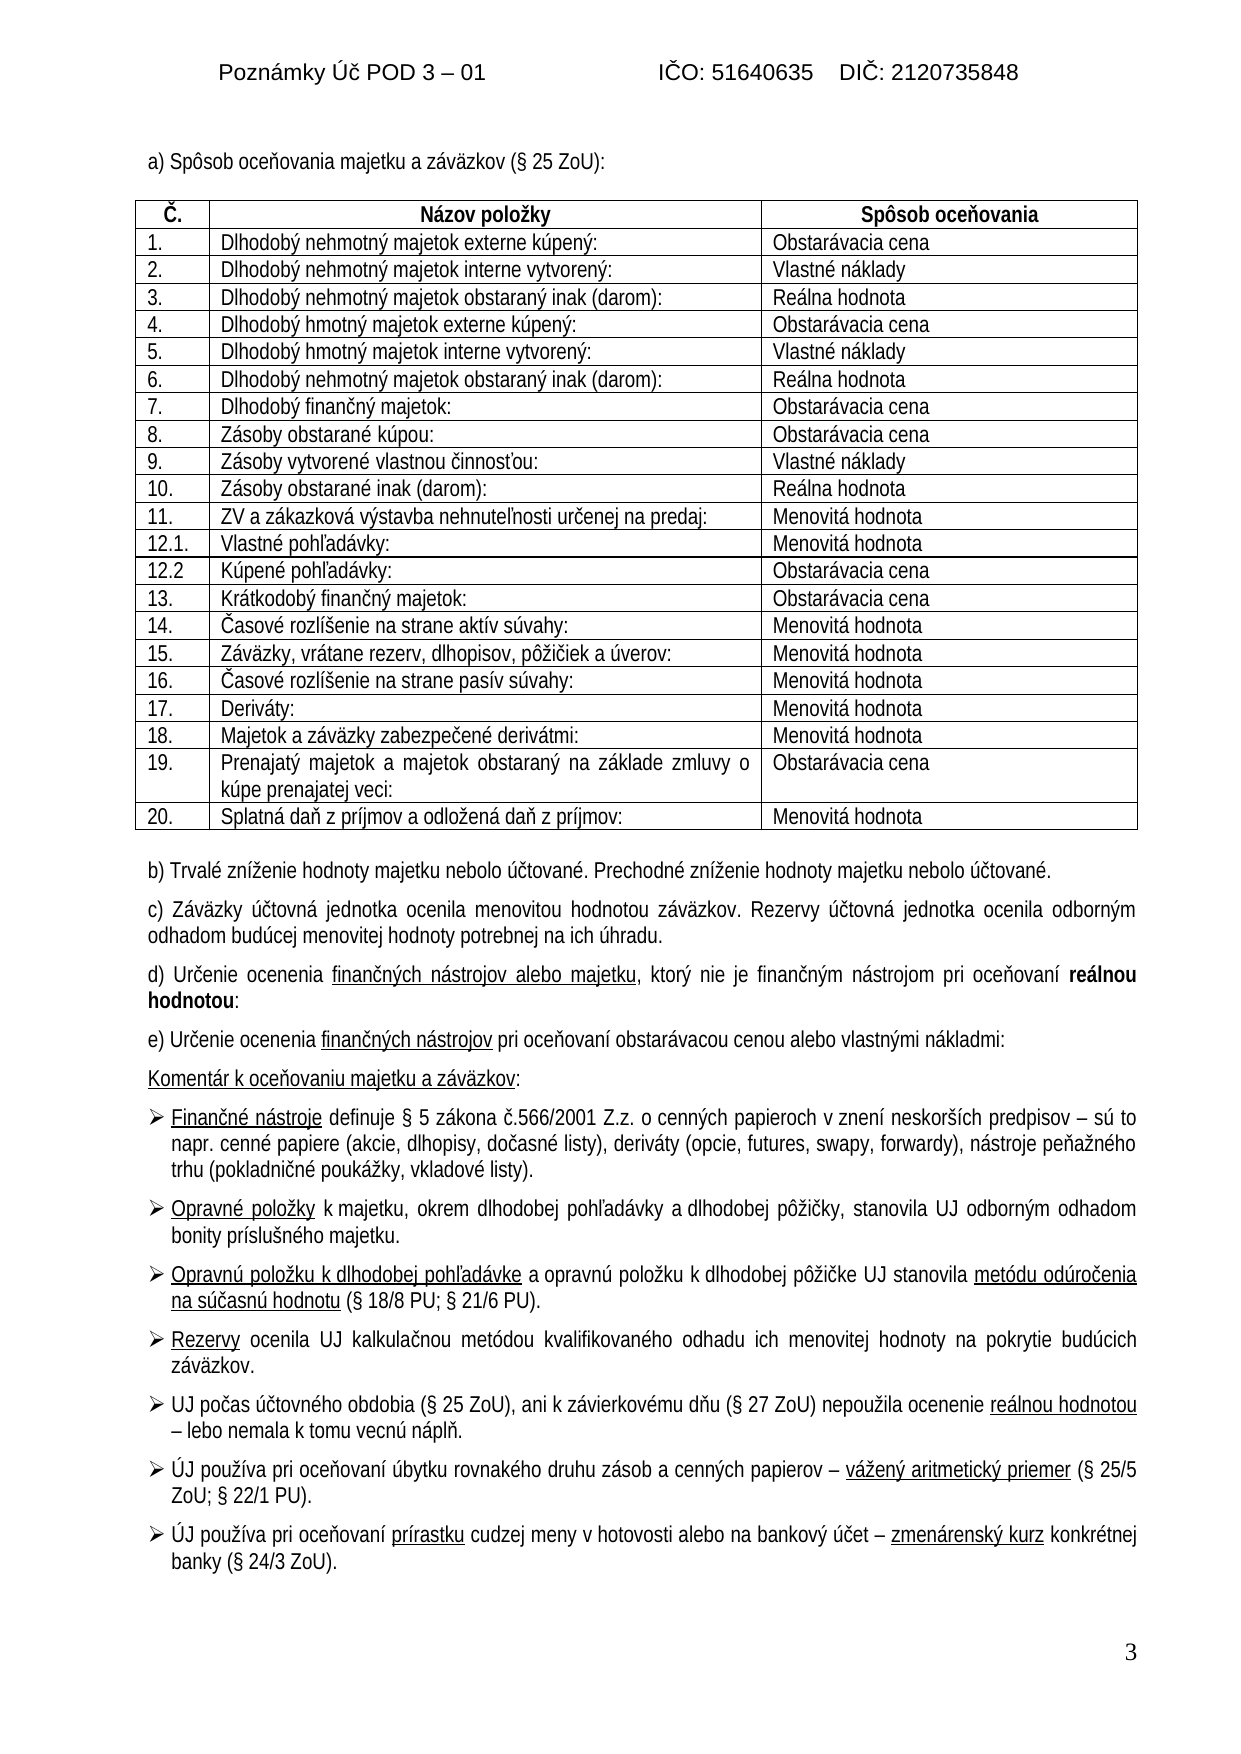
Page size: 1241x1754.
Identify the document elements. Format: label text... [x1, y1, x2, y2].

table_cell Menovitá hodnota [762, 612, 1137, 639]
list Opravnú položku k dlhodobej pohľadávke a opravnú položku k dlhodobej pôžičke UJ stanovila metódu odúročenia na súčasnú hodnotu (§ 18/8 PU; § 21/6 PU). [148, 1261, 1137, 1313]
table_cell Časové rozlíšenie na strane pasív súvahy: [210, 667, 761, 693]
table_cell 11. [136, 503, 209, 529]
table_cell Vlastné náklady [762, 338, 1137, 365]
table_cell 6. [136, 366, 209, 392]
table_cell Vlastné náklady [762, 448, 1137, 474]
table_cell Reálna hodnota [762, 284, 1137, 310]
table_cell Majetok a záväzky zabezpečené derivátmi: [210, 722, 761, 748]
table_cell 2. [136, 256, 209, 282]
table_cell 9. [136, 448, 209, 474]
table_cell 12.1. [136, 530, 209, 556]
table_cell Reálna hodnota [762, 366, 1137, 392]
text c) Záväzky účtovná jednotka ocenila menovitou hodnotou záväzkov. Rezervy účtovná jednotka ocenila odborným odhadom budúcej menovitej hodnoty potrebnej na ich úhradu. [148, 896, 1137, 948]
text a) Spôsob oceňovania majetku a záväzkov (§ 25 ZoU): [148, 148, 1152, 174]
list ÚJ používa pri oceňovaní úbytku rovnakého druhu zásob a cenných papierov – vážený aritmetický priemer (§ 25/5 ZoU; § 22/1 PU). [148, 1456, 1137, 1509]
table_cell 7. [136, 393, 209, 419]
table_cell Vlastné pohľadávky: [210, 530, 761, 556]
table_cell 19. [136, 749, 209, 802]
table_cell Dlhodobý hmotný majetok externe kúpený: [210, 311, 761, 337]
text b) Trvalé zníženie hodnoty majetku nebolo účtované. Prechodné zníženie hodnoty majetku nebolo účtované. [148, 857, 1137, 883]
table_cell Obstarávacia cena [762, 229, 1137, 255]
table_cell Kúpené pohľadávky: [210, 558, 761, 584]
table_cell Dlhodobý hmotný majetok interne vytvorený: [210, 338, 761, 365]
table_cell 8. [136, 421, 209, 447]
table_cell Obstarávacia cena [762, 558, 1137, 584]
list ÚJ používa pri oceňovaní prírastku cudzej meny v hotovosti alebo na bankový účet – zmenárenský kurz konkrétnej banky (§ 24/3 ZoU). [148, 1521, 1137, 1574]
table_cell Obstarávacia cena [762, 393, 1137, 419]
table_cell 18. [136, 722, 209, 748]
table_header Spôsob oceňovania [762, 201, 1137, 228]
table_cell Obstarávacia cena [762, 421, 1137, 447]
table_cell 16. [136, 667, 209, 693]
table_cell Zásoby obstarané inak (darom): [210, 475, 761, 502]
text Komentár k oceňovaniu majetku a záväzkov: [148, 1065, 1137, 1091]
table_cell Záväzky, vrátane rezerv, dlhopisov, pôžičiek a úverov: [210, 640, 761, 666]
table_cell 10. [136, 475, 209, 502]
table_cell 12.2 [136, 558, 209, 584]
table_cell Zásoby vytvorené vlastnou činnosťou: [210, 448, 761, 474]
table_cell Dlhodobý nehmotný majetok obstaraný inak (darom): [210, 366, 761, 392]
table_cell Menovitá hodnota [762, 695, 1137, 721]
table_cell Menovitá hodnota [762, 667, 1137, 693]
text d) Určenie ocenenia finančných nástrojov alebo majetku, ktorý nie je finančným nástrojom pri oceňovaní reálnou hodnotou: [148, 961, 1137, 1013]
list Rezervy ocenila UJ kalkulačnou metódou kvalifikovaného odhadu ich menovitej hodnoty na pokrytie budúcich záväzkov. [148, 1326, 1137, 1378]
table_cell ZV a zákazková výstavba nehnuteľnosti určenej na predaj: [210, 503, 761, 529]
table_cell 14. [136, 612, 209, 639]
table_header Č. [136, 201, 209, 228]
table_cell Reálna hodnota [762, 475, 1137, 502]
table_cell Obstarávacia cena [762, 585, 1137, 611]
table_cell 17. [136, 695, 209, 721]
table_cell Splatná daň z príjmov a odložená daň z príjmov: [210, 803, 761, 829]
table_cell Časové rozlíšenie na strane aktív súvahy: [210, 612, 761, 639]
table_cell 1. [136, 229, 209, 255]
text e) Určenie ocenenia finančných nástrojov pri oceňovaní obstarávacou cenou alebo vlastnými nákladmi: [148, 1026, 1137, 1052]
table_cell Menovitá hodnota [762, 503, 1137, 529]
table_header Názov položky [210, 201, 761, 228]
table_cell Menovitá hodnota [762, 640, 1137, 666]
table_cell Krátkodobý finančný majetok: [210, 585, 761, 611]
table_cell Menovitá hodnota [762, 530, 1137, 556]
table_cell Dlhodobý nehmotný majetok externe kúpený: [210, 229, 761, 255]
table_cell 15. [136, 640, 209, 666]
list Finančné nástroje definuje § 5 zákona č.566/2001 Z.z. o cenných papieroch v znení neskorších predpisov – sú to napr. cenné papiere (akcie, dlhopisy, dočasné listy), deriváty (opcie, futures, swapy, forwardy), nástroje peňažného trhu (pokladničné poukážky, vkladové listy). [148, 1104, 1137, 1183]
table_cell 3. [136, 284, 209, 310]
table_cell Dlhodobý finančný majetok: [210, 393, 761, 419]
table_cell Zásoby obstarané kúpou: [210, 421, 761, 447]
table_cell Dlhodobý nehmotný majetok interne vytvorený: [210, 256, 761, 282]
table_cell Menovitá hodnota [762, 803, 1137, 829]
table_cell Dlhodobý nehmotný majetok obstaraný inak (darom): [210, 284, 761, 310]
table_cell Vlastné náklady [762, 256, 1137, 282]
table_cell Obstarávacia cena [762, 749, 1137, 802]
list Opravné položky k majetku, okrem dlhodobej pohľadávky a dlhodobej pôžičky, stanovila UJ odborným odhadom bonity príslušného majetku. [148, 1195, 1137, 1248]
table_cell 13. [136, 585, 209, 611]
table_cell Prenajatý majetok a majetok obstaraný na základe zmluvy o kúpe prenajatej veci: [210, 749, 761, 802]
table_cell Deriváty: [210, 695, 761, 721]
list UJ počas účtovného obdobia (§ 25 ZoU), ani k závierkovému dňu (§ 27 ZoU) nepoužila ocenenie reálnou hodnotou – lebo nemala k tomu vecnú náplň. [148, 1391, 1137, 1444]
table_cell Obstarávacia cena [762, 311, 1137, 337]
table_cell 4. [136, 311, 209, 337]
table_cell 5. [136, 338, 209, 365]
table_cell Menovitá hodnota [762, 722, 1137, 748]
table_cell 20. [136, 803, 209, 829]
